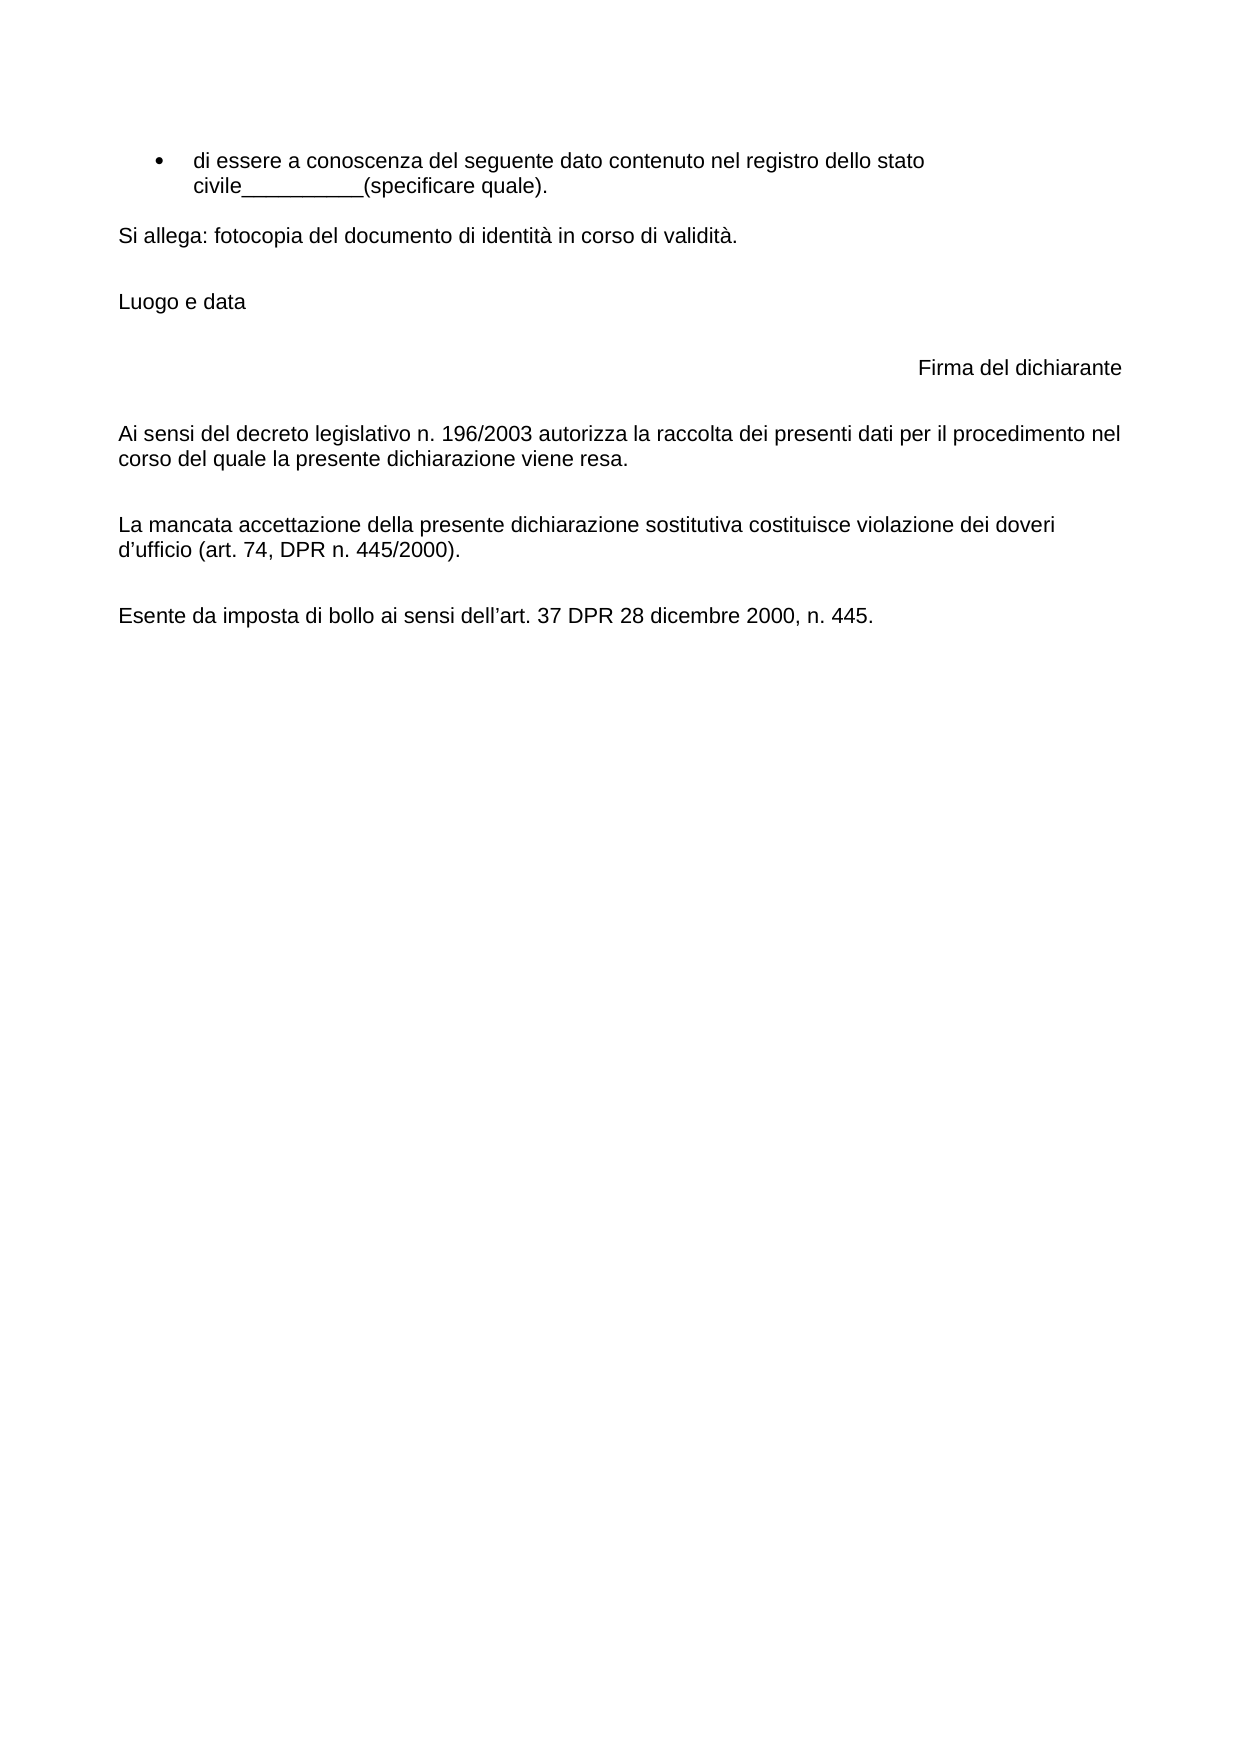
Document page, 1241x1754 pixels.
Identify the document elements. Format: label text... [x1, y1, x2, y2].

text Esente da imposta di bollo ai sensi dell’art. 37 DPR 28 dicembre 2000, n. 445. [118, 603, 1122, 628]
text Firma del dichiarante [118, 355, 1122, 380]
text La mancata accettazione della presente dichiarazione sostitutiva costituisce violazione dei doveri d’ufficio (art. 74, DPR n. 445/2000). [118, 512, 1122, 562]
text Si allega: fotocopia del documento di identità in corso di validità. [118, 223, 1122, 248]
text Luogo e data [118, 289, 1122, 314]
text Ai sensi del decreto legislativo n. 196/2003 autorizza la raccolta dei presenti dati per il procedimento nel corso del quale la presente dichiarazione viene resa. [118, 421, 1122, 471]
list di essere a conoscenza del seguente dato contenuto nel registro dello stato civile__________(specificare quale). [156, 148, 1122, 198]
